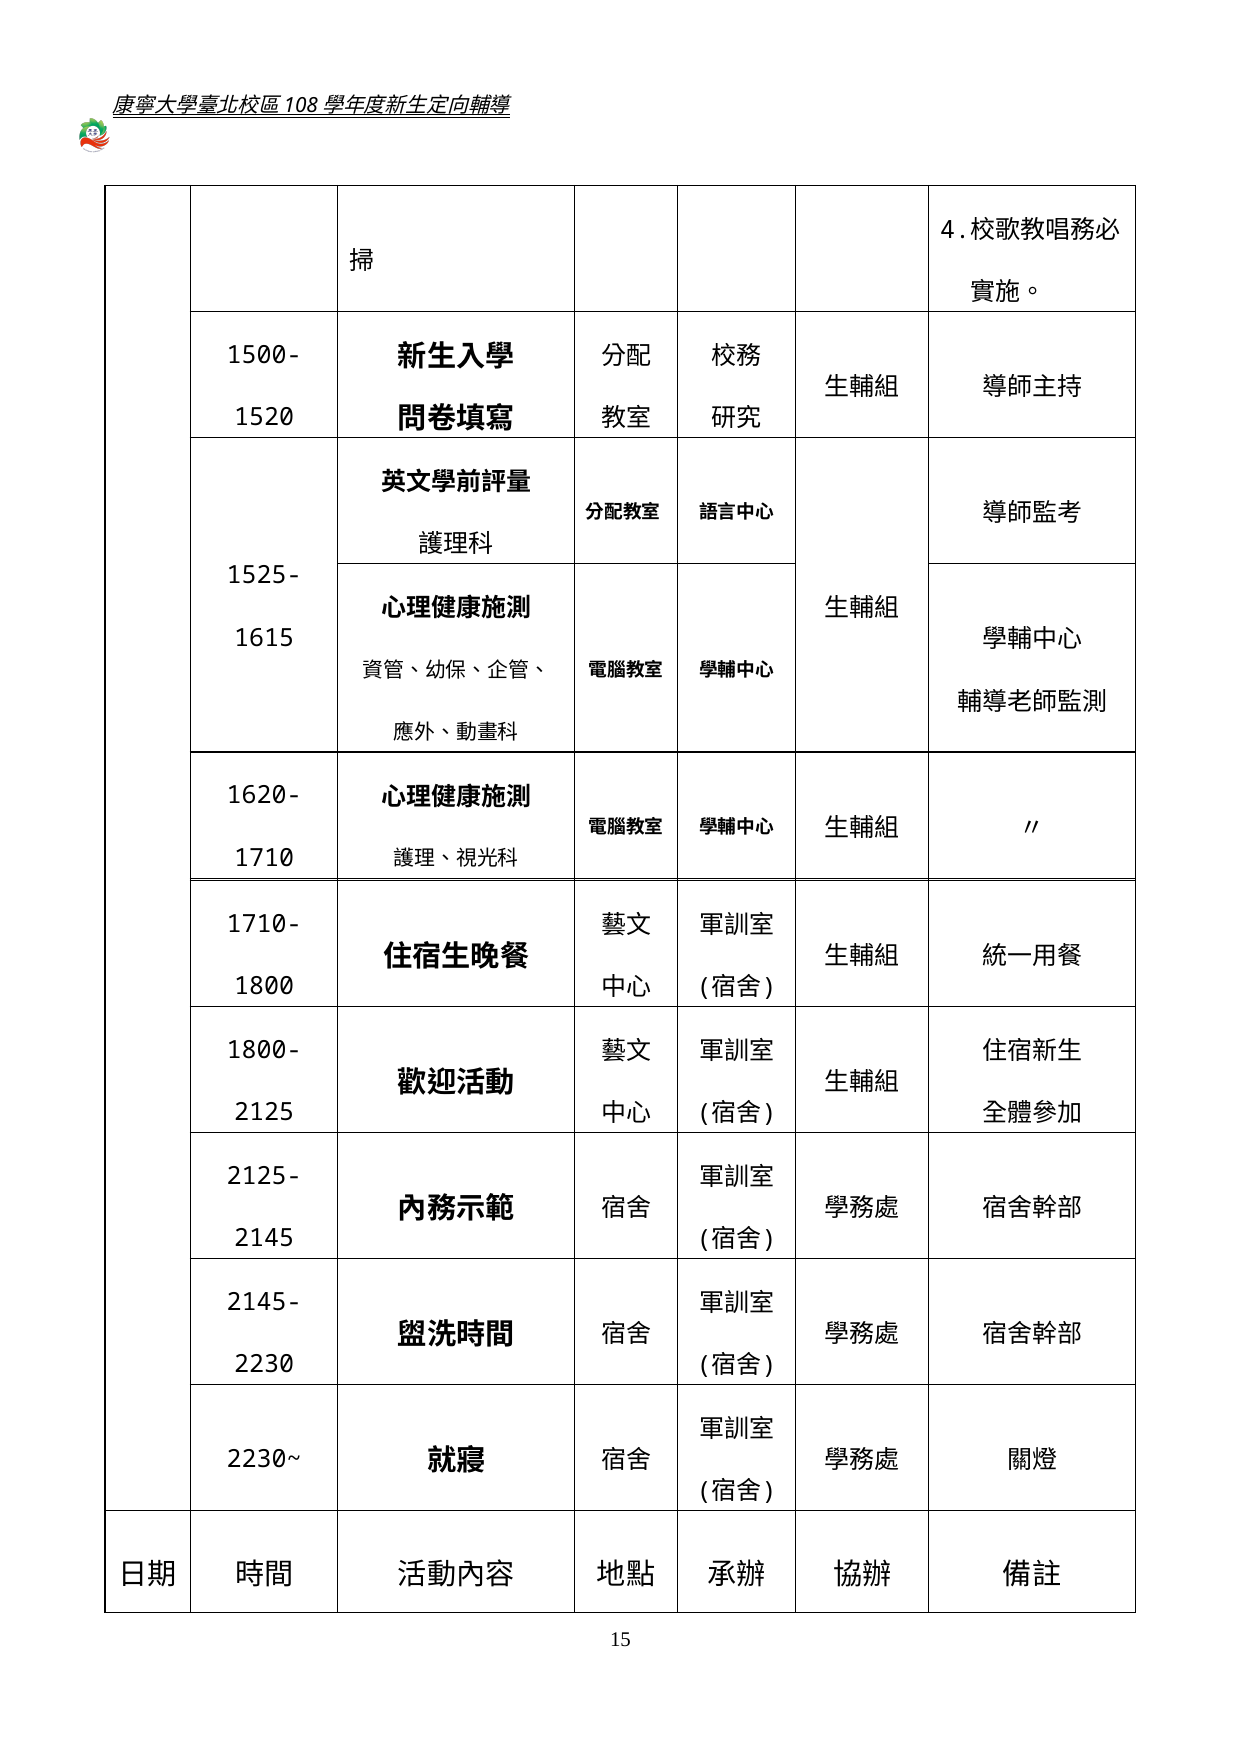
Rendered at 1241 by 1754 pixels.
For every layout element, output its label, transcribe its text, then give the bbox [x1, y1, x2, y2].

table_cell 宿舍幹部 [929, 1133, 1135, 1258]
table_cell 日期 [106, 1511, 190, 1612]
table_cell 時間 [191, 1511, 337, 1612]
table_cell 心理健康施測 資管、幼保、企管、 應外、動畫科 [338, 564, 574, 751]
table_cell 2230~ [191, 1385, 337, 1510]
table_cell 生輔組 [796, 1007, 928, 1132]
table_cell [575, 186, 677, 311]
table_cell 電腦教室 [575, 753, 677, 877]
table_cell 宿舍 [575, 1385, 677, 1510]
table_cell 學輔中心 輔導老師監測 [929, 564, 1135, 751]
table_cell 地點 [575, 1511, 677, 1612]
table_cell 宿舍幹部 [929, 1259, 1135, 1384]
table_cell 內務示範 [338, 1133, 574, 1258]
table_cell 承辦 [678, 1511, 795, 1612]
table_cell 生輔組 [796, 312, 928, 437]
table_cell 生輔組 [796, 881, 928, 1006]
table_cell 藝文 中心 [575, 1007, 677, 1132]
table_cell 分配 教室 [575, 312, 677, 437]
table_cell 學輔中心 [678, 564, 795, 751]
table_cell 導師主持 [929, 312, 1135, 437]
table_cell 英文學前評量 護理科 [338, 438, 574, 563]
table_cell 電腦教室 [575, 564, 677, 751]
table_cell 備註 [929, 1511, 1135, 1612]
table_cell 2145-2230 [191, 1259, 337, 1384]
table_cell [106, 186, 190, 1510]
table_cell 分配教室 [575, 438, 677, 563]
table_cell 學務處 [796, 1133, 928, 1258]
table_cell [191, 186, 337, 311]
table_cell 住宿生晚餐 [338, 881, 574, 1006]
table_cell 關燈 [929, 1385, 1135, 1510]
table_cell 導師監考 [929, 438, 1135, 563]
table_cell 2125-2145 [191, 1133, 337, 1258]
table_cell 1525-1615 [191, 438, 337, 751]
table_cell 校務 研究 [678, 312, 795, 437]
table_cell 學輔中心 [678, 753, 795, 877]
table_cell 語言中心 [678, 438, 795, 563]
table_cell 宿舍 [575, 1259, 677, 1384]
table_cell 住宿新生 全體參加 [929, 1007, 1135, 1132]
table_cell 軍訓室 (宿舍) [678, 1007, 795, 1132]
table_cell 生輔組 [796, 753, 928, 877]
table_cell 掃 [338, 186, 574, 311]
table_cell 活動內容 [338, 1511, 574, 1612]
table_cell 1500-1520 [191, 312, 337, 437]
table_cell 統一用餐 [929, 881, 1135, 1006]
table_cell 學務處 [796, 1385, 928, 1510]
table_cell 軍訓室 (宿舍) [678, 1259, 795, 1384]
table_cell 〃 [929, 753, 1135, 877]
table_cell 生輔組 [796, 438, 928, 751]
table_cell 心理健康施測 護理、視光科 [338, 753, 574, 877]
table_cell 新生入學 問卷填寫 [338, 312, 574, 437]
table_cell 歡迎活動 [338, 1007, 574, 1132]
table_cell 軍訓室 (宿舍) [678, 881, 795, 1006]
table_cell 1800-2125 [191, 1007, 337, 1132]
table_cell 協辦 [796, 1511, 928, 1612]
table_cell [678, 186, 795, 311]
table_cell 軍訓室 (宿舍) [678, 1133, 795, 1258]
table_cell 1620-1710 [191, 753, 337, 877]
table_cell 4.校歌教唱務必 實施。 [929, 186, 1135, 311]
table_cell 就寢 [338, 1385, 574, 1510]
table_cell [796, 186, 928, 311]
table_cell 學務處 [796, 1259, 928, 1384]
table_cell 藝文 中心 [575, 881, 677, 1006]
table_cell 軍訓室 (宿舍) [678, 1385, 795, 1510]
table_cell 1710-1800 [191, 881, 337, 1006]
table_cell 宿舍 [575, 1133, 677, 1258]
table_cell 盥洗時間 [338, 1259, 574, 1384]
